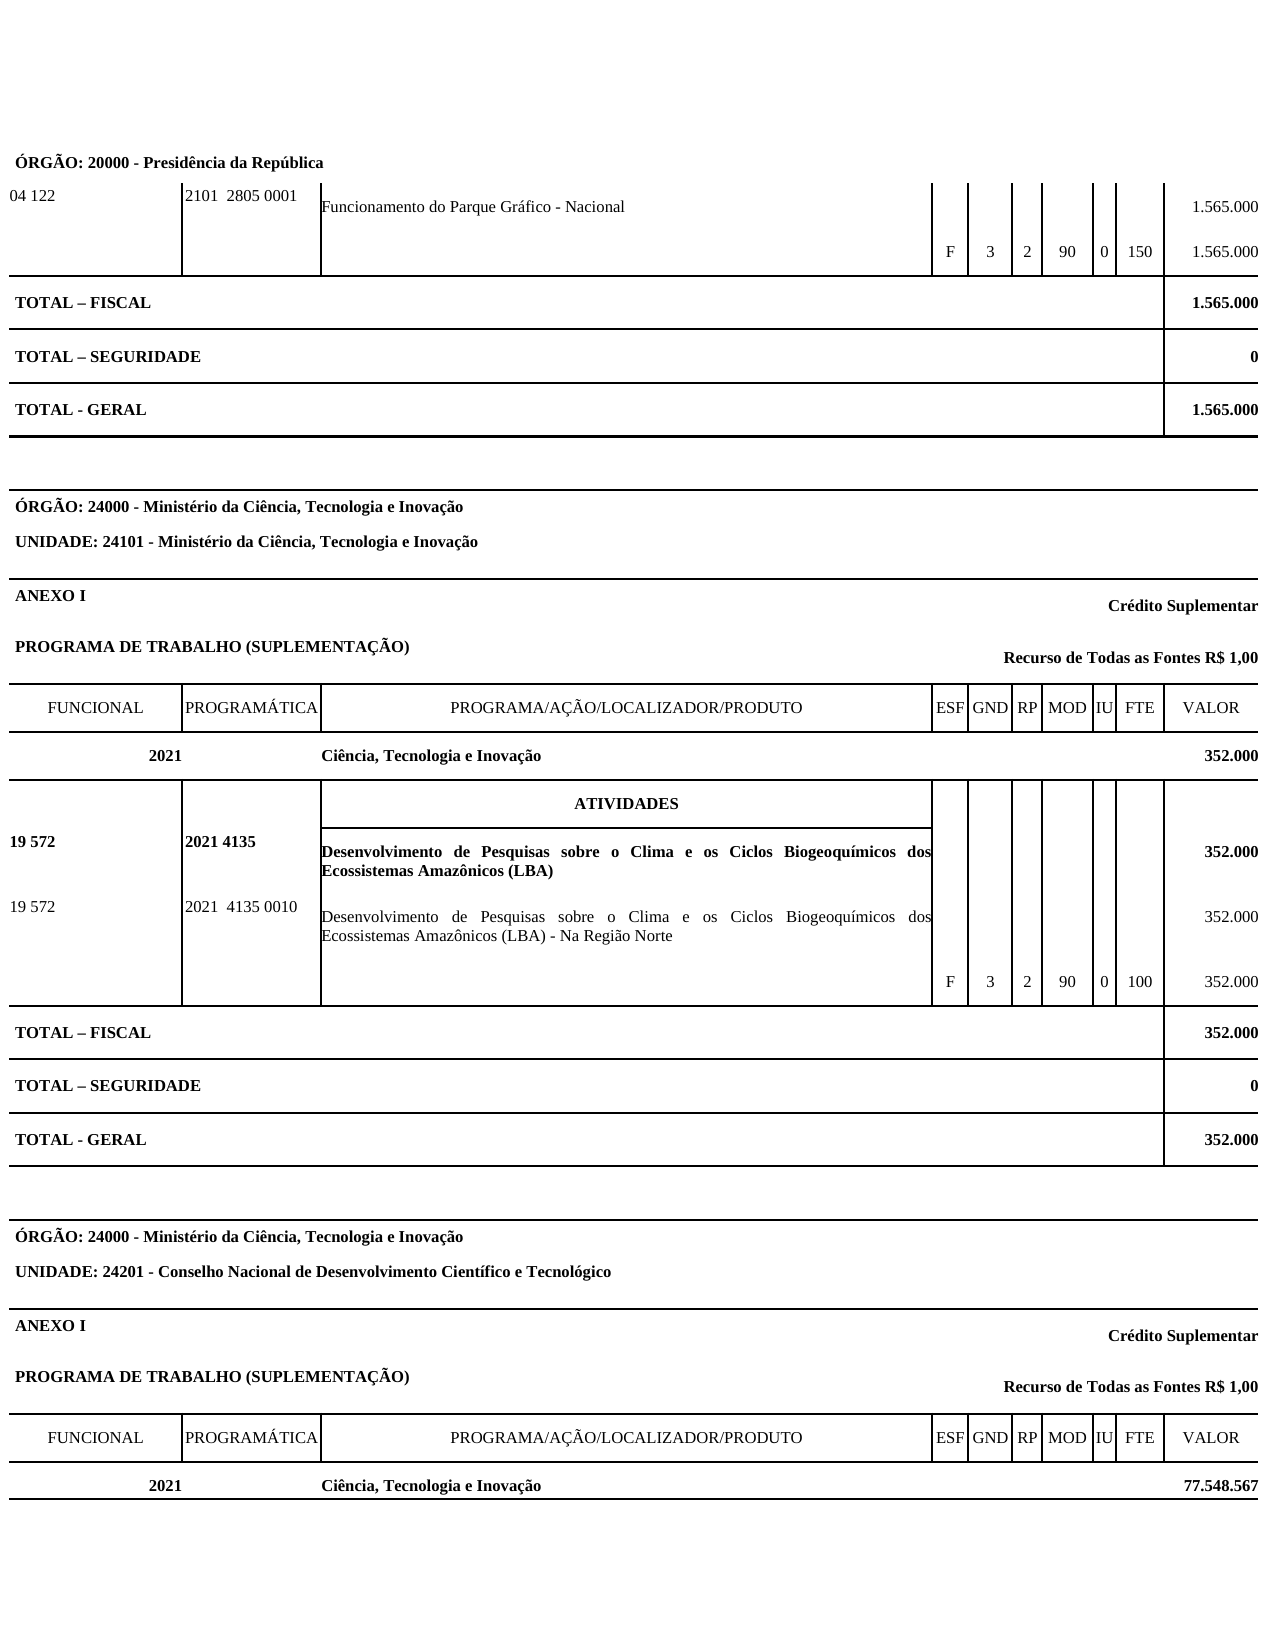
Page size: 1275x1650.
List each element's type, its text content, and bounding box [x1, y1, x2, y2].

table_cell [1258, 827, 1266, 894]
table_cell Funcionamento do Parque Gráfico - Nacional [322, 183, 931, 229]
table_cell [1094, 183, 1115, 229]
table_cell 1.565.000 [1165, 277, 1258, 328]
table_cell 90 [1043, 959, 1092, 1004]
table_cell PROGRAMA DE TRABALHO (SUPLEMENTAÇÃO) [9, 1361, 932, 1413]
table_cell [1258, 1413, 1266, 1461]
table_cell [322, 959, 931, 1004]
table_cell [322, 229, 931, 275]
table_cell 1.565.000 [1165, 229, 1258, 275]
table_cell TOTAL – FISCAL [9, 1007, 1163, 1058]
table_cell IU [1094, 685, 1115, 731]
table_cell [1165, 781, 1258, 827]
table_cell ESF [933, 685, 967, 731]
table_cell Recurso de Todas as Fontes R$ 1,00 [932, 1361, 1258, 1413]
table_cell MOD [1043, 1415, 1092, 1461]
table_cell 04 122 [9, 183, 181, 229]
table_cell TOTAL - GERAL [9, 1114, 1163, 1165]
table_cell PROGRAMA DE TRABALHO (SUPLEMENTAÇÃO) [9, 631, 932, 683]
table_cell [1117, 827, 1163, 894]
table_cell [1258, 229, 1266, 275]
table_cell [1117, 781, 1163, 827]
table_cell [1258, 435, 1266, 489]
table_cell 352.000 [1165, 959, 1258, 1004]
table_cell VALOR [1165, 1415, 1258, 1461]
table_cell TOTAL - GERAL [9, 384, 1163, 435]
table_cell [932, 1256, 1258, 1308]
table_cell Crédito Suplementar [932, 1310, 1258, 1361]
table_cell Ciência, Tecnologia e Inovação [321, 1463, 1163, 1498]
table_cell [1164, 438, 1258, 489]
table_cell 352.000 [1165, 894, 1258, 959]
table_cell F [933, 229, 967, 275]
table_cell 1.565.000 [1165, 183, 1258, 229]
table_cell Desenvolvimento de Pesquisas sobre o Clima e os Ciclos Biogeoquímicos dos Ecossistemas Amazônicos (LBA) [322, 829, 931, 894]
table_cell 19 572 [9, 894, 181, 959]
table_cell [969, 894, 1011, 959]
table_cell [1258, 631, 1266, 683]
table_cell UNIDADE: 24201 - Conselho Nacional de Desenvolvimento Científico e Tecnológico [9, 1256, 932, 1308]
table_cell [9, 229, 181, 275]
table_cell [1094, 827, 1115, 894]
table_cell [1258, 489, 1266, 526]
table_cell [933, 827, 967, 894]
table_cell [1258, 894, 1266, 959]
table_cell [1258, 578, 1266, 631]
table_cell [1258, 1308, 1266, 1361]
table_cell TOTAL – FISCAL [9, 277, 1163, 328]
table_cell [1258, 275, 1266, 328]
table_cell RP [1013, 1415, 1041, 1461]
table_cell TOTAL – SEGURIDADE [9, 1060, 1163, 1112]
table_cell IU [1094, 1415, 1115, 1461]
table_cell [1094, 894, 1115, 959]
table_cell [932, 526, 1258, 578]
table_cell VALOR [1165, 685, 1258, 731]
table_cell [1258, 1461, 1266, 1498]
table_cell 77.548.567 [1164, 1463, 1258, 1498]
table_cell [969, 183, 1011, 229]
table_cell [969, 827, 1011, 894]
table_cell 0 [1094, 959, 1115, 1004]
table_cell [1258, 779, 1266, 827]
table_cell PROGRAMA/AÇÃO/LOCALIZADOR/PRODUTO [322, 1415, 931, 1461]
table_cell [1258, 731, 1266, 779]
table_cell [9, 1167, 1163, 1219]
table_header [1258, 148, 1266, 183]
table_cell GND [969, 685, 1011, 731]
table_cell PROGRAMÁTICA [183, 1415, 320, 1461]
table_header ÓRGÃO: 20000 - Presidência da República [9, 148, 1258, 183]
table_cell Recurso de Todas as Fontes R$ 1,00 [932, 631, 1258, 683]
table_cell 352.000 [1165, 827, 1258, 894]
table_cell [933, 894, 967, 959]
table_cell [1258, 959, 1266, 1004]
table_cell [1258, 382, 1266, 435]
table_cell [1013, 781, 1041, 827]
table_cell [1013, 894, 1041, 959]
table_cell GND [969, 1415, 1011, 1461]
table_cell Desenvolvimento de Pesquisas sobre o Clima e os Ciclos Biogeoquímicos dos Ecossistemas Amazônicos (LBA) - Na Região Norte [322, 894, 931, 959]
table_cell 3 [969, 959, 1011, 1004]
table_cell [1164, 1167, 1258, 1219]
table_cell FTE [1117, 1415, 1163, 1461]
table_cell [1258, 1165, 1266, 1219]
table_cell 352.000 [1164, 733, 1258, 779]
table_cell [9, 438, 1163, 489]
table_cell 2101 2805 0001 [183, 183, 320, 229]
table_cell [1013, 183, 1041, 229]
table_cell Atividades [322, 781, 931, 827]
table_cell MOD [1043, 685, 1092, 731]
table_cell ESF [933, 1415, 967, 1461]
table_cell PROGRAMÁTICA [183, 685, 320, 731]
table_cell [1117, 183, 1163, 229]
table_cell FUNCIONAL [9, 1415, 181, 1461]
table_cell ÓRGÃO: 24000 - Ministério da Ciência, Tecnologia e Inovação [9, 491, 1258, 526]
table_cell 19 572 [9, 827, 181, 894]
table_cell [1258, 1361, 1266, 1413]
table_cell 2 [1013, 229, 1041, 275]
table_cell UNIDADE: 24101 - Ministério da Ciência, Tecnologia e Inovação [9, 526, 932, 578]
table_cell Ciência, Tecnologia e Inovação [321, 733, 1163, 779]
table_cell FTE [1117, 685, 1163, 731]
table_cell [1258, 1058, 1266, 1112]
table_cell [969, 781, 1011, 827]
table_cell FUNCIONAL [9, 685, 181, 731]
table_cell [1258, 328, 1266, 382]
table_cell F [933, 959, 967, 1004]
table_cell 2021 [9, 733, 321, 779]
table_cell [9, 781, 181, 827]
table_cell 0 [1165, 1060, 1258, 1112]
table_cell 0 [1165, 330, 1258, 382]
table_cell Crédito Suplementar [932, 580, 1258, 631]
table_cell [183, 229, 320, 275]
table_cell [1258, 1256, 1266, 1308]
table_cell [1258, 1219, 1266, 1256]
table_cell [1258, 183, 1266, 229]
table_cell [1043, 183, 1092, 229]
table_cell 2 [1013, 959, 1041, 1004]
table_cell [1258, 1112, 1266, 1165]
table_cell ÓRGÃO: 24000 - Ministério da Ciência, Tecnologia e Inovação [9, 1221, 1258, 1256]
table_cell ANEXO I [9, 580, 932, 631]
table_cell 352.000 [1165, 1007, 1258, 1058]
table_cell [1043, 894, 1092, 959]
table_cell 0 [1094, 229, 1115, 275]
table_cell [183, 781, 320, 827]
table_cell [1043, 781, 1092, 827]
table_cell TOTAL – SEGURIDADE [9, 330, 1163, 382]
table_cell 2021 4135 0010 [183, 894, 320, 959]
table_cell [1258, 683, 1266, 731]
table_cell 100 [1117, 959, 1163, 1004]
table_cell 352.000 [1165, 1114, 1258, 1165]
table_cell [1117, 894, 1163, 959]
table_cell [1258, 1005, 1266, 1058]
table_cell RP [1013, 685, 1041, 731]
table_cell PROGRAMA/AÇÃO/LOCALIZADOR/PRODUTO [322, 685, 931, 731]
table_cell 2021 [9, 1463, 321, 1498]
table_cell 1.565.000 [1165, 384, 1258, 435]
table_cell [933, 781, 967, 827]
table_cell [1094, 781, 1115, 827]
table_cell [933, 183, 967, 229]
table_cell [1013, 827, 1041, 894]
table_cell [9, 959, 181, 1004]
table_cell [1043, 827, 1092, 894]
table_cell [1258, 526, 1266, 578]
table_cell 2021 4135 [183, 827, 320, 894]
table_cell [183, 959, 320, 1004]
table_cell 150 [1117, 229, 1163, 275]
table_cell 3 [969, 229, 1011, 275]
table_cell ANEXO I [9, 1310, 932, 1361]
table_cell 90 [1043, 229, 1092, 275]
